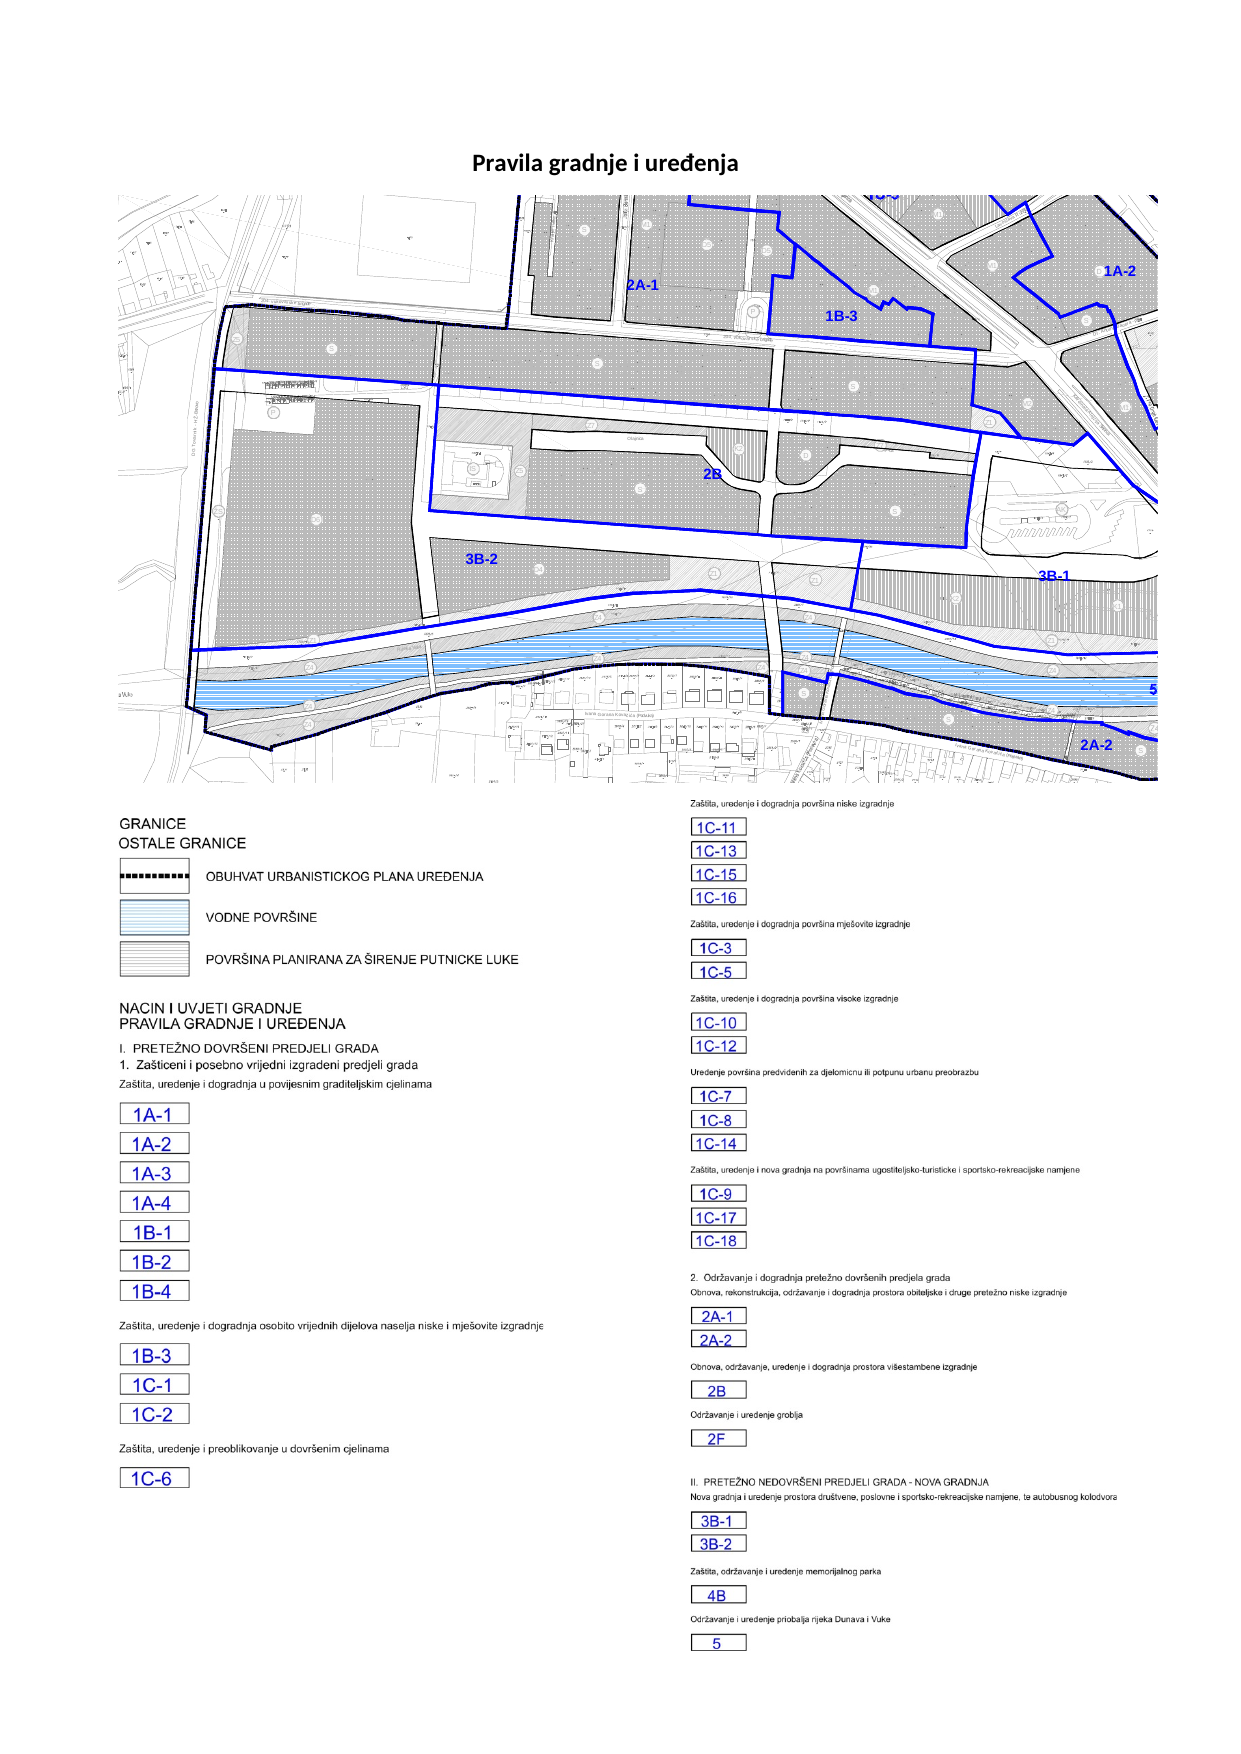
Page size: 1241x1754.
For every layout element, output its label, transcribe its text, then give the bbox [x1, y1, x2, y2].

text Pravila gradnje i uređenja [118, 148, 1093, 178]
